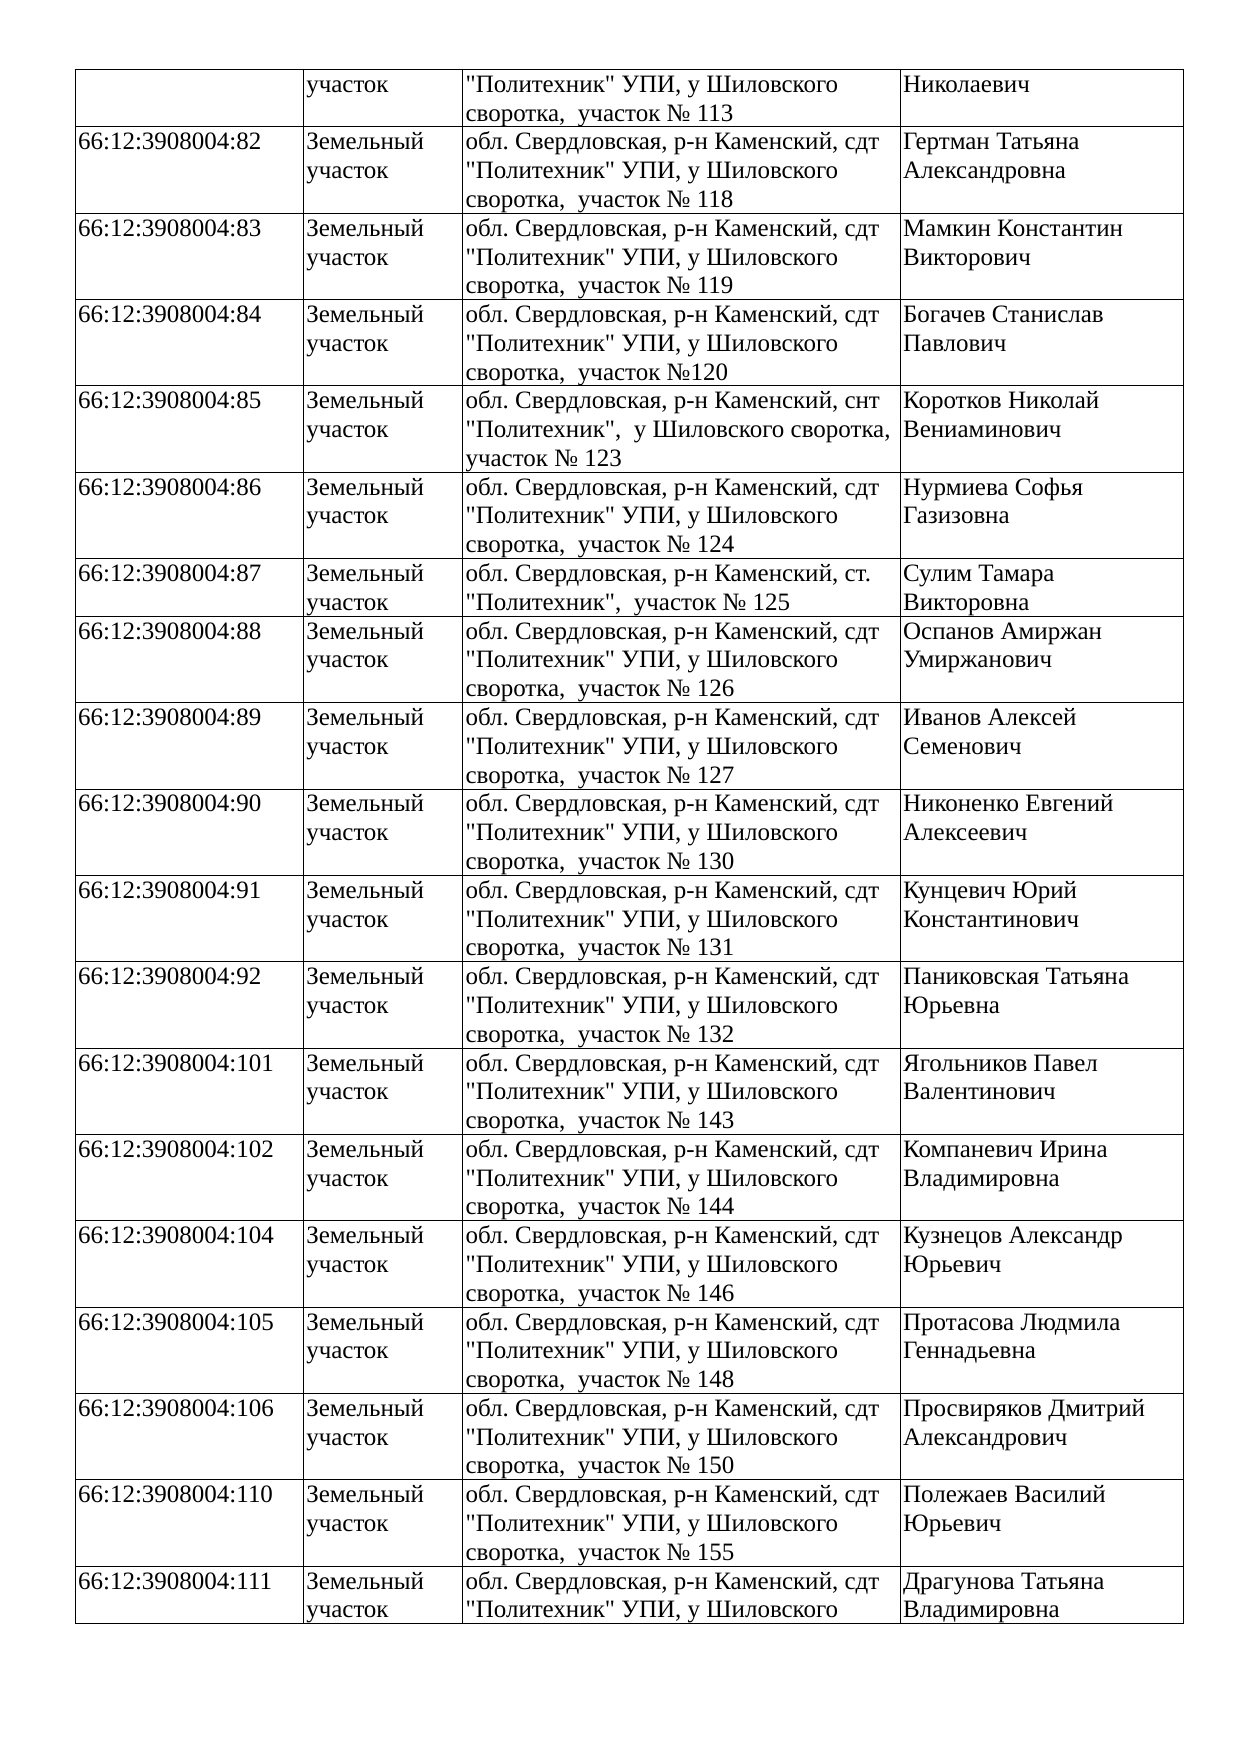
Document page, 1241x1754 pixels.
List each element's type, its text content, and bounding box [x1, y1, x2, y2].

table_cell Просвиряков Дмитрий Александрович [901, 1394, 1183, 1479]
table_cell Паниковская Татьяна Юрьевна [901, 962, 1183, 1047]
table_cell 66:12:3908004:104 [76, 1221, 303, 1307]
table_cell Коротков Николай Вениаминович [901, 386, 1183, 472]
table_cell Земельный участок [304, 1480, 462, 1566]
table_cell 66:12:3908004:101 [76, 1049, 303, 1134]
table_cell 66:12:3908004:84 [76, 300, 303, 385]
table_cell 66:12:3908004:90 [76, 790, 303, 875]
table_cell обл. Свердловская, р-н Каменский, сдт "Политехник" УПИ, у Шиловского своротка, участок № 130 [463, 790, 900, 875]
table_cell Кунцевич Юрий Константинович [901, 876, 1183, 961]
table_cell Земельный участок [304, 703, 462, 788]
table_cell Протасова Людмила Геннадьевна [901, 1308, 1183, 1393]
table_cell участок [304, 70, 462, 126]
table_cell 66:12:3908004:92 [76, 962, 303, 1047]
table_cell обл. Свердловская, р-н Каменский, сдт "Политехник" УПИ, у Шиловского своротка, участок №120 [463, 300, 900, 385]
table_cell обл. Свердловская, р-н Каменский, сдт "Политехник" УПИ, у Шиловского своротка, участок № 131 [463, 876, 900, 961]
table_cell Земельный участок [304, 876, 462, 961]
table_cell 66:12:3908004:82 [76, 127, 303, 213]
table_cell Мамкин Константин Викторович [901, 214, 1183, 299]
table_cell обл. Свердловская, р-н Каменский, ст. "Политехник", участок № 125 [463, 559, 900, 616]
table_cell 66:12:3908004:86 [76, 473, 303, 558]
table_cell обл. Свердловская, р-н Каменский, сдт "Политехник" УПИ, у Шиловского своротка, участок № 150 [463, 1394, 900, 1479]
table_cell Богачев Станислав Павлович [901, 300, 1183, 385]
table_cell "Политехник" УПИ, у Шиловского своротка, участок № 113 [463, 70, 900, 126]
table_cell Полежаев Василий Юрьевич [901, 1480, 1183, 1566]
table_cell Иванов Алексей Семенович [901, 703, 1183, 788]
table_cell 66:12:3908004:111 [76, 1567, 303, 1623]
table_cell Земельный участок [304, 214, 462, 299]
table_cell Сулим Тамара Викторовна [901, 559, 1183, 616]
table_cell обл. Свердловская, р-н Каменский, сдт "Политехник" УПИ, у Шиловского своротка, участок № 118 [463, 127, 900, 213]
table_cell 66:12:3908004:91 [76, 876, 303, 961]
table_cell Земельный участок [304, 790, 462, 875]
table_cell Кузнецов Александр Юрьевич [901, 1221, 1183, 1307]
table_cell обл. Свердловская, р-н Каменский, сдт "Политехник" УПИ, у Шиловского своротка, участок № 143 [463, 1049, 900, 1134]
table_cell Оспанов Амиржан Умиржанович [901, 617, 1183, 702]
table_cell Никоненко Евгений Алексеевич [901, 790, 1183, 875]
table_cell обл. Свердловская, р-н Каменский, снт "Политехник", у Шиловского своротка, участок № 123 [463, 386, 900, 472]
table_cell Земельный участок [304, 1049, 462, 1134]
table_cell Земельный участок [304, 127, 462, 213]
table_cell Земельный участок [304, 559, 462, 616]
table_cell Земельный участок [304, 1308, 462, 1393]
table_cell Компаневич Ирина Владимировна [901, 1135, 1183, 1220]
table_cell Земельный участок [304, 1135, 462, 1220]
table_cell обл. Свердловская, р-н Каменский, сдт "Политехник" УПИ, у Шиловского своротка, участок № 155 [463, 1480, 900, 1566]
table_cell 66:12:3908004:105 [76, 1308, 303, 1393]
table_cell 66:12:3908004:102 [76, 1135, 303, 1220]
table_cell обл. Свердловская, р-н Каменский, сдт "Политехник" УПИ, у Шиловского своротка, участок № 126 [463, 617, 900, 702]
table_cell Земельный участок [304, 617, 462, 702]
table_cell Земельный участок [304, 1221, 462, 1307]
table_cell [76, 70, 303, 126]
table_cell 66:12:3908004:110 [76, 1480, 303, 1566]
table_cell Нурмиева Софья Газизовна [901, 473, 1183, 558]
table_cell обл. Свердловская, р-н Каменский, сдт "Политехник" УПИ, у Шиловского своротка, участок № 132 [463, 962, 900, 1047]
table_cell Николаевич [901, 70, 1183, 126]
table_cell 66:12:3908004:106 [76, 1394, 303, 1479]
table_cell обл. Свердловская, р-н Каменский, сдт "Политехник" УПИ, у Шиловского своротка, участок № 146 [463, 1221, 900, 1307]
table_cell обл. Свердловская, р-н Каменский, сдт "Политехник" УПИ, у Шиловского [463, 1567, 900, 1623]
table_cell Земельный участок [304, 1567, 462, 1623]
table_cell Драгунова Татьяна Владимировна [901, 1567, 1183, 1623]
table_cell 66:12:3908004:85 [76, 386, 303, 472]
table_cell 66:12:3908004:88 [76, 617, 303, 702]
table_cell Земельный участок [304, 300, 462, 385]
table_cell Земельный участок [304, 386, 462, 472]
table_cell обл. Свердловская, р-н Каменский, сдт "Политехник" УПИ, у Шиловского своротка, участок № 144 [463, 1135, 900, 1220]
table_cell Земельный участок [304, 1394, 462, 1479]
table_cell обл. Свердловская, р-н Каменский, сдт "Политехник" УПИ, у Шиловского своротка, участок № 148 [463, 1308, 900, 1393]
table_cell 66:12:3908004:87 [76, 559, 303, 616]
table_cell обл. Свердловская, р-н Каменский, сдт "Политехник" УПИ, у Шиловского своротка, участок № 127 [463, 703, 900, 788]
table_cell 66:12:3908004:83 [76, 214, 303, 299]
table_cell обл. Свердловская, р-н Каменский, сдт "Политехник" УПИ, у Шиловского своротка, участок № 119 [463, 214, 900, 299]
table_cell обл. Свердловская, р-н Каменский, сдт "Политехник" УПИ, у Шиловского своротка, участок № 124 [463, 473, 900, 558]
table_cell 66:12:3908004:89 [76, 703, 303, 788]
table_cell Гертман Татьяна Александровна [901, 127, 1183, 213]
table_cell Земельный участок [304, 473, 462, 558]
table_cell Ягольников Павел Валентинович [901, 1049, 1183, 1134]
table_cell Земельный участок [304, 962, 462, 1047]
